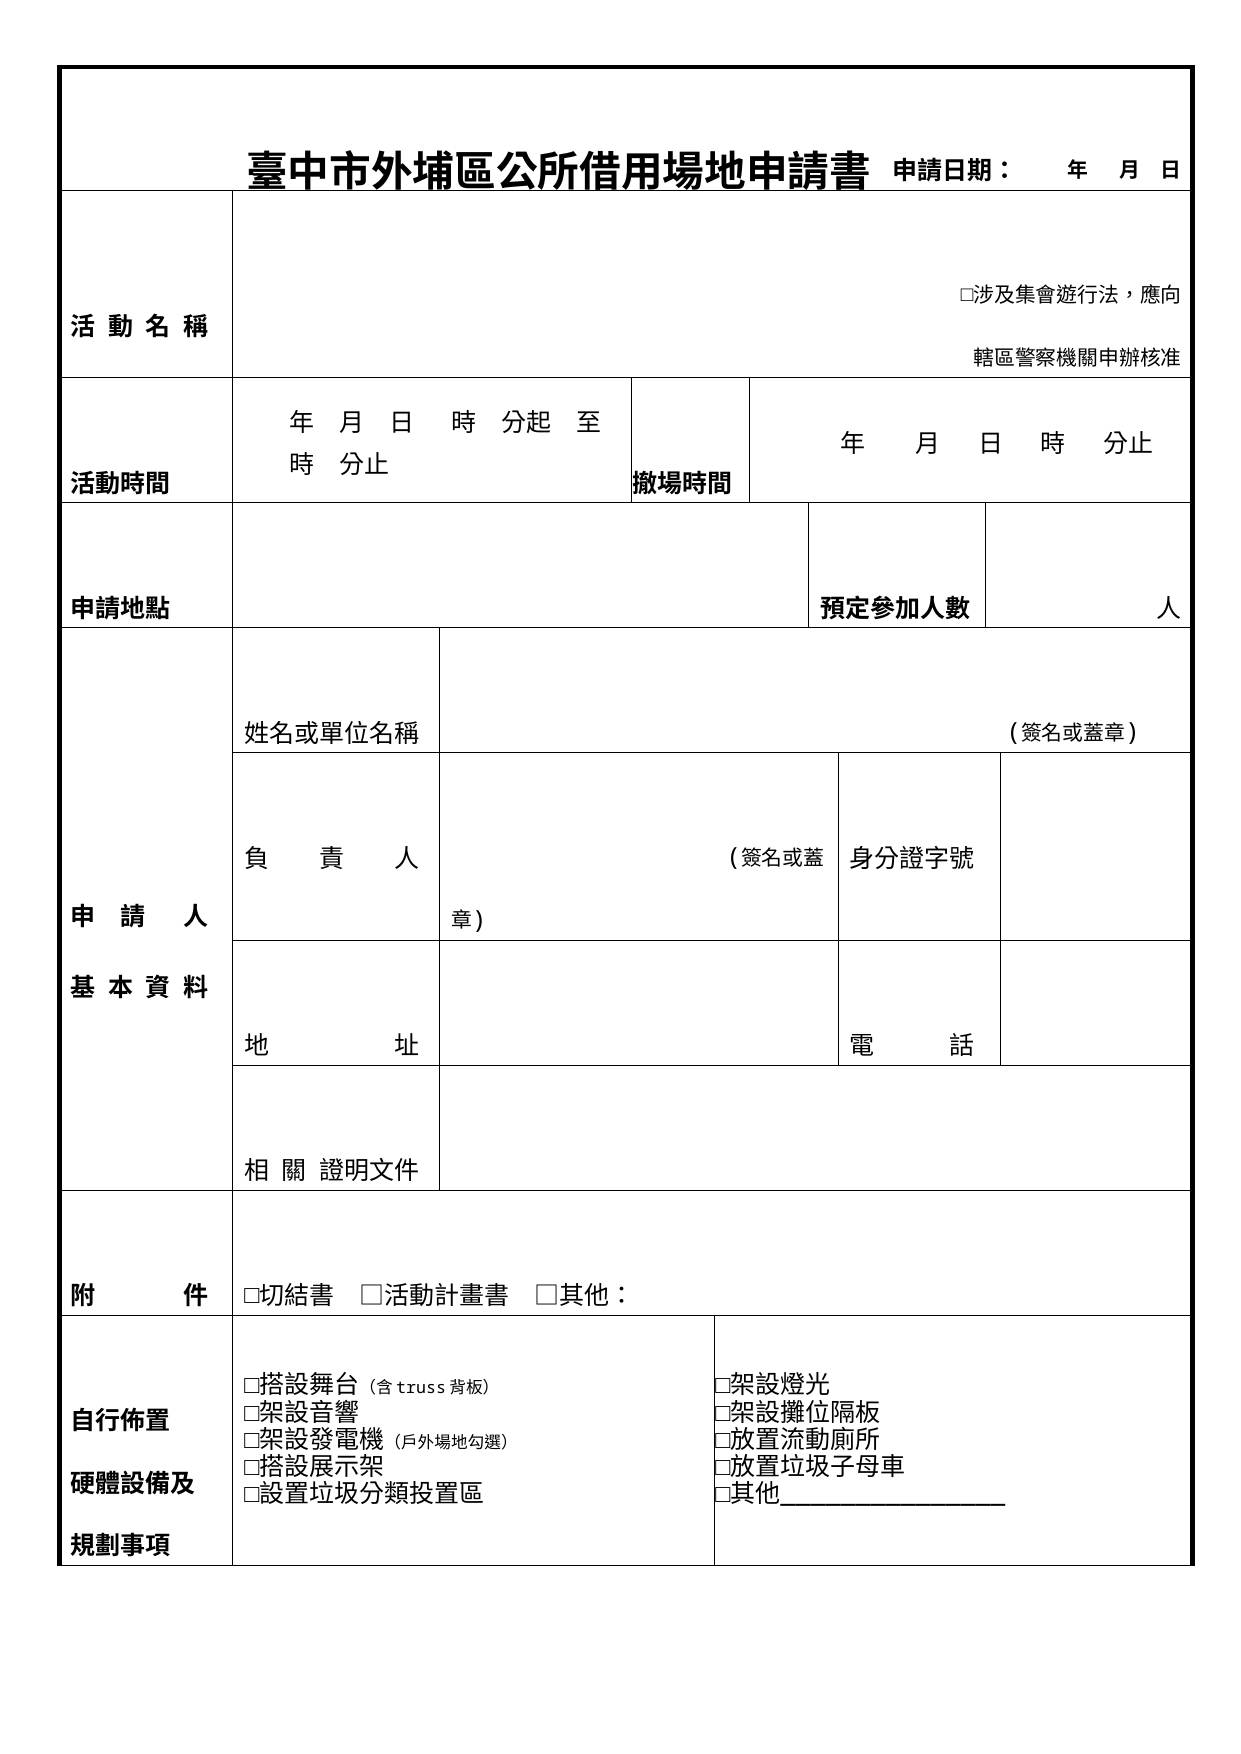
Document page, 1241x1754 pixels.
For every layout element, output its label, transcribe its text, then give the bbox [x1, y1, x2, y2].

table_cell 申請地點 [62, 503, 232, 627]
table_cell 電 話 [839, 941, 1000, 1064]
table_cell [1001, 941, 1190, 1064]
table_cell 附 件 [62, 1191, 232, 1314]
table_cell 活 動 名 稱 [62, 191, 232, 377]
table_cell 相 關 證明文件 [233, 1066, 439, 1189]
table_cell 預定參加人數 [809, 503, 985, 627]
table_cell 姓名或單位名稱 [233, 628, 439, 752]
table_cell 申 請 人 基 本 資 料 [62, 628, 232, 1189]
table_cell □切結書 □活動計畫書 □其他： [233, 1191, 1190, 1314]
table_cell 身分證字號 [839, 753, 1000, 939]
table_cell 撤場時間 [632, 378, 749, 502]
table_cell 人 [986, 503, 1190, 627]
table_cell 自行佈置 硬體設備及 規劃事項 [62, 1316, 232, 1564]
table_cell □架設燈光 □架設攤位隔板 □放置流動廁所 □放置垃圾子母車 □其他_______________ [715, 1316, 1190, 1564]
table_cell (簽名或蓋章) [440, 753, 838, 939]
table_cell 負 責 人 [233, 753, 439, 939]
table_cell □涉及集會遊行法，應向 轄區警察機關申辦核准 [233, 191, 1190, 377]
table_header 臺中市外埔區公所借用場地申請書 申請日期： 年 月 日 [62, 69, 1190, 189]
table_cell [1001, 753, 1190, 939]
table_cell 活動時間 [62, 378, 232, 502]
table_cell 地 址 [233, 941, 439, 1064]
table_cell 年 月 日 時 分起 至 時 分止 [233, 378, 631, 502]
table_cell [233, 503, 808, 627]
table_cell 年 月 日 時 分止 [750, 378, 1190, 502]
table_cell □搭設舞台（含truss背板） □架設音響 □架設發電機（戶外場地勾選） □搭設展示架 □設置垃圾分類投置區 [233, 1316, 714, 1564]
table_cell (簽名或蓋章) [440, 628, 1190, 752]
table_cell [440, 941, 838, 1064]
table_cell [440, 1066, 1190, 1189]
